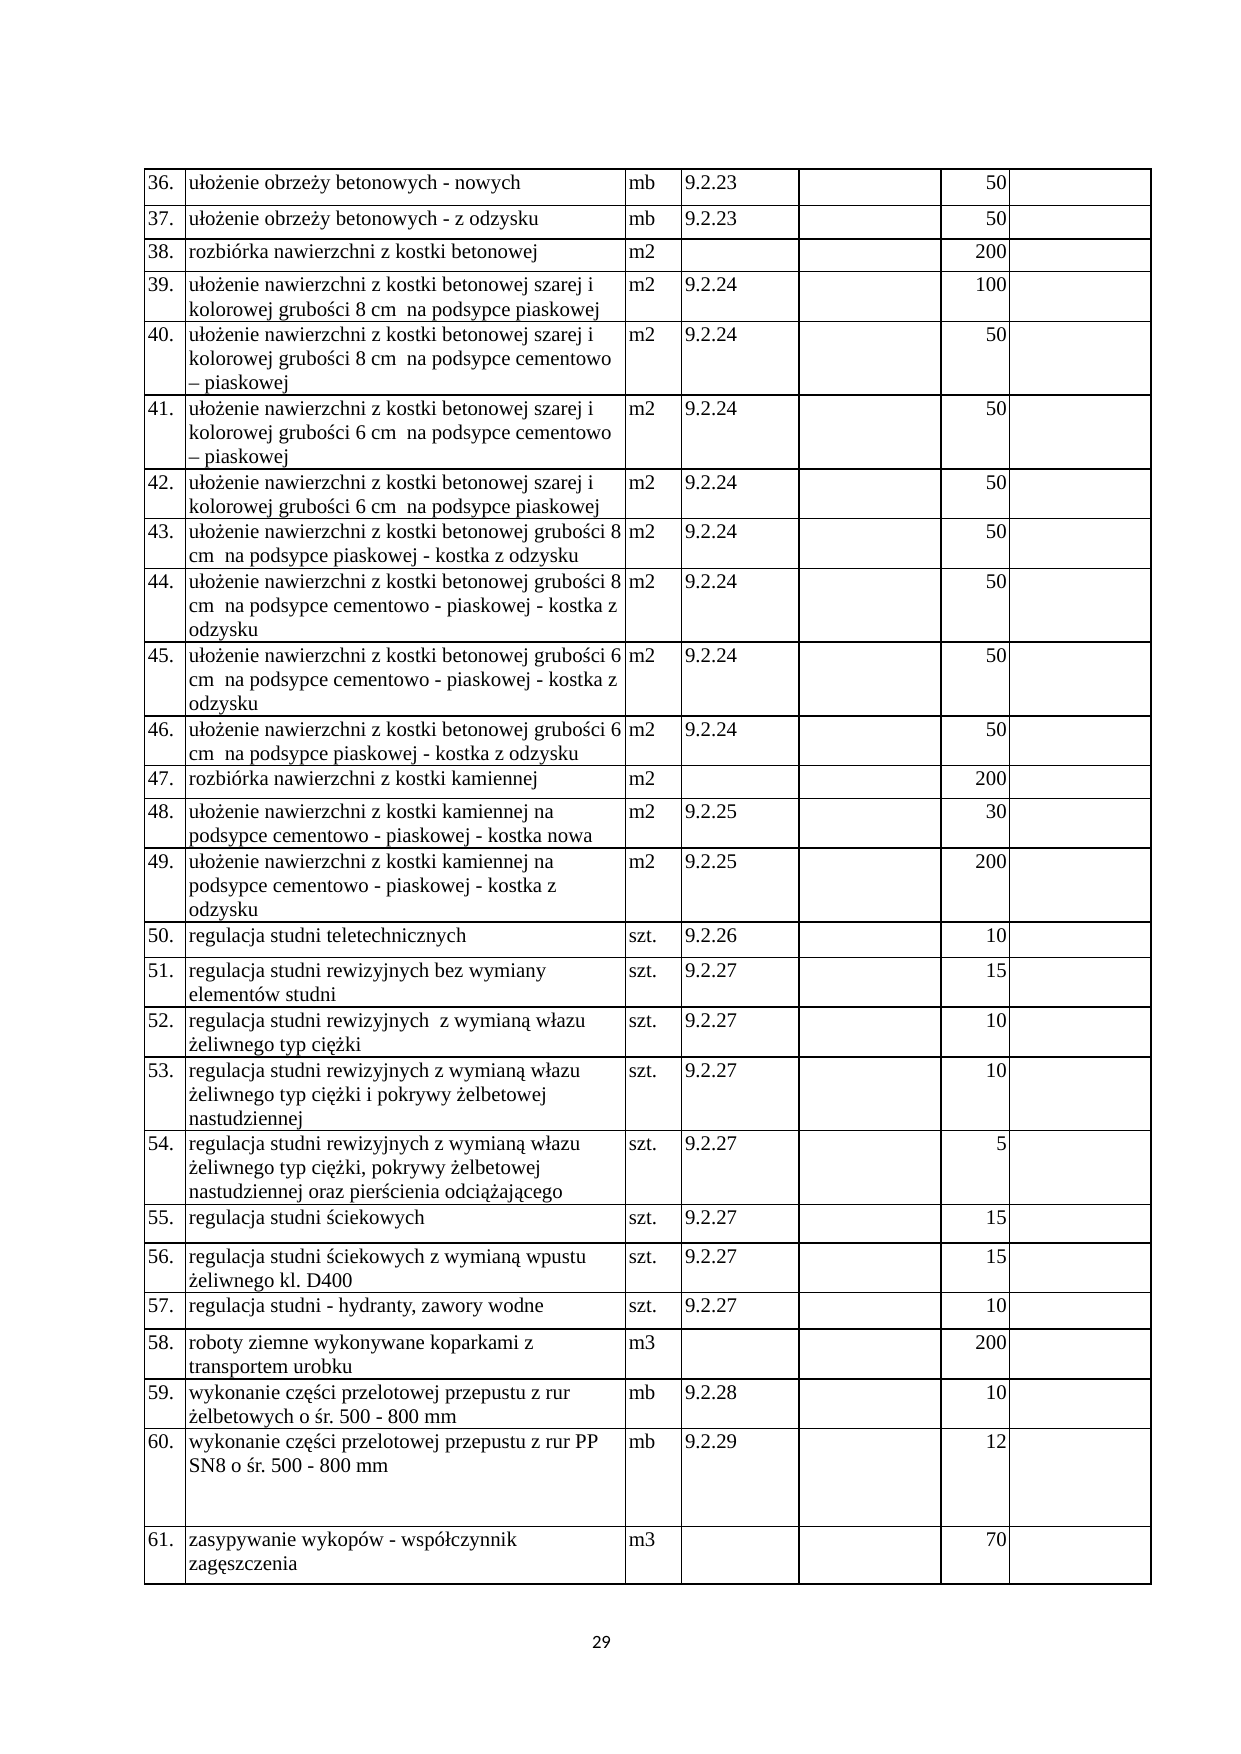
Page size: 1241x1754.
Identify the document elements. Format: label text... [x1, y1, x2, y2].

table_cell 9.2.23 [682, 206, 798, 238]
table_cell 46. [145, 717, 185, 764]
table_cell [1010, 519, 1150, 567]
table_cell [1010, 240, 1150, 271]
table_cell 36. [145, 170, 185, 205]
table_cell [800, 170, 940, 205]
table_cell 50 [942, 170, 1009, 205]
table_cell [682, 240, 798, 271]
table_cell regulacja studni teletechnicznych [186, 923, 625, 957]
table_cell rozbiórka nawierzchni z kostki betonowej [186, 240, 625, 271]
table_cell 53. [145, 1058, 185, 1130]
table_cell [800, 569, 940, 641]
table_cell [1010, 1131, 1150, 1203]
table_cell wykonanie części przelotowej przepustu z rur PP SN8 o śr. 500 - 800 mm [186, 1429, 625, 1526]
table_cell m2 [626, 643, 681, 715]
table_cell [1010, 396, 1150, 468]
table_cell [1010, 1527, 1150, 1583]
table_cell 51. [145, 958, 185, 1006]
table_cell [800, 923, 940, 957]
table_cell 40. [145, 322, 185, 394]
table_cell regulacja studni rewizyjnych z wymianą włazu żeliwnego typ ciężki i pokrywy żelbetowej nastudziennej [186, 1058, 625, 1130]
table_cell [1010, 470, 1150, 518]
table_cell [1010, 1330, 1150, 1378]
table_cell 9.2.23 [682, 170, 798, 205]
table_cell 49. [145, 849, 185, 921]
table_cell 37. [145, 206, 185, 238]
table_cell 9.2.27 [682, 1131, 798, 1203]
table_cell szt. [626, 958, 681, 1006]
table_cell [800, 1429, 940, 1526]
table_cell [1010, 849, 1150, 921]
table_cell mb [626, 206, 681, 238]
table_cell [800, 519, 940, 567]
table_cell 30 [942, 799, 1009, 847]
table_cell m2 [626, 470, 681, 518]
table_cell ułożenie nawierzchni z kostki betonowej grubości 6 cm na podsypce piaskowej - kostka z odzysku [186, 717, 625, 764]
table_cell [800, 1205, 940, 1242]
table_cell ułożenie obrzeży betonowych - nowych [186, 170, 625, 205]
table_cell 9.2.27 [682, 1244, 798, 1292]
table_cell roboty ziemne wykonywane koparkami z transportem urobku [186, 1330, 625, 1378]
table_cell [682, 1330, 798, 1378]
table_cell 12 [942, 1429, 1009, 1526]
table_cell 44. [145, 569, 185, 641]
table_cell 200 [942, 849, 1009, 921]
table_cell [1010, 1244, 1150, 1292]
table_cell szt. [626, 1244, 681, 1292]
table_cell 9.2.26 [682, 923, 798, 957]
table_cell [800, 240, 940, 271]
table_cell ułożenie nawierzchni z kostki kamiennej na podsypce cementowo - piaskowej - kostka z odzysku [186, 849, 625, 921]
table_cell ułożenie nawierzchni z kostki betonowej grubości 8 cm na podsypce cementowo - piaskowej - kostka z odzysku [186, 569, 625, 641]
table_cell ułożenie nawierzchni z kostki kamiennej na podsypce cementowo - piaskowej - kostka nowa [186, 799, 625, 847]
table_cell regulacja studni rewizyjnych z wymianą włazu żeliwnego typ ciężki [186, 1008, 625, 1056]
table_cell ułożenie nawierzchni z kostki betonowej szarej i kolorowej grubości 8 cm na podsypce cementowo – piaskowej [186, 322, 625, 394]
table_cell [1010, 799, 1150, 847]
table_cell 9.2.24 [682, 569, 798, 641]
table_cell 57. [145, 1293, 185, 1328]
table_cell 43. [145, 519, 185, 567]
table_cell 56. [145, 1244, 185, 1292]
table_cell 50 [942, 717, 1009, 764]
table_cell 9.2.24 [682, 470, 798, 518]
table_cell [800, 1058, 940, 1130]
table_cell m2 [626, 396, 681, 468]
table_cell [1010, 1380, 1150, 1428]
table_cell [800, 766, 940, 798]
table_cell 100 [942, 272, 1009, 321]
table_cell [1010, 1205, 1150, 1242]
table_cell [800, 1330, 940, 1378]
table_cell ułożenie nawierzchni z kostki betonowej grubości 8 cm na podsypce piaskowej - kostka z odzysku [186, 519, 625, 567]
table_cell 9.2.27 [682, 1008, 798, 1056]
table_cell szt. [626, 1131, 681, 1203]
table_cell 50 [942, 396, 1009, 468]
table_cell ułożenie obrzeży betonowych - z odzysku [186, 206, 625, 238]
table_cell [1010, 272, 1150, 321]
table_cell 50 [942, 206, 1009, 238]
table_cell 9.2.27 [682, 1293, 798, 1328]
table_cell m3 [626, 1527, 681, 1583]
table_cell 10 [942, 1058, 1009, 1130]
table_cell [800, 717, 940, 764]
table_cell regulacja studni rewizyjnych bez wymiany elementów studni [186, 958, 625, 1006]
table_cell [800, 958, 940, 1006]
table_cell szt. [626, 923, 681, 957]
table_cell szt. [626, 1058, 681, 1130]
table_cell mb [626, 1380, 681, 1428]
table_cell 9.2.24 [682, 643, 798, 715]
table_cell 48. [145, 799, 185, 847]
table_cell 55. [145, 1205, 185, 1242]
table_cell m2 [626, 717, 681, 764]
table_cell m3 [626, 1330, 681, 1378]
table_cell [800, 206, 940, 238]
table_cell [800, 396, 940, 468]
table_cell [800, 1380, 940, 1428]
table_cell mb [626, 1429, 681, 1526]
table_cell m2 [626, 849, 681, 921]
table_cell [800, 1244, 940, 1292]
table_cell m2 [626, 272, 681, 321]
table_cell 41. [145, 396, 185, 468]
table_cell [800, 1293, 940, 1328]
table_cell 9.2.27 [682, 958, 798, 1006]
table_cell [1010, 322, 1150, 394]
table_cell 9.2.24 [682, 717, 798, 764]
table_cell [1010, 1429, 1150, 1526]
table_cell szt. [626, 1008, 681, 1056]
table_cell 58. [145, 1330, 185, 1378]
table_cell 10 [942, 923, 1009, 957]
table_cell 10 [942, 1008, 1009, 1056]
table_cell szt. [626, 1205, 681, 1242]
table_cell [800, 272, 940, 321]
table_cell [1010, 206, 1150, 238]
table_cell 50 [942, 569, 1009, 641]
table_cell [682, 766, 798, 798]
table_cell 9.2.27 [682, 1058, 798, 1130]
table_cell 9.2.24 [682, 519, 798, 567]
table_cell [1010, 1058, 1150, 1130]
table_cell m2 [626, 322, 681, 394]
table_cell m2 [626, 766, 681, 798]
table_cell [800, 799, 940, 847]
table_cell [800, 1527, 940, 1583]
table_cell [1010, 923, 1150, 957]
table_cell 54. [145, 1131, 185, 1203]
table_cell [1010, 170, 1150, 205]
table_cell [1010, 1008, 1150, 1056]
table_cell m2 [626, 240, 681, 271]
table_cell 50 [942, 643, 1009, 715]
table_cell regulacja studni - hydranty, zawory wodne [186, 1293, 625, 1328]
table_cell 50. [145, 923, 185, 957]
table_cell regulacja studni rewizyjnych z wymianą włazu żeliwnego typ ciężki, pokrywy żelbetowej nastudziennej oraz pierścienia odciążającego [186, 1131, 625, 1203]
table_cell 60. [145, 1429, 185, 1526]
table_cell 9.2.28 [682, 1380, 798, 1428]
table_cell [800, 1131, 940, 1203]
table_cell ułożenie nawierzchni z kostki betonowej grubości 6 cm na podsypce cementowo - piaskowej - kostka z odzysku [186, 643, 625, 715]
table_cell [1010, 1293, 1150, 1328]
table_cell 42. [145, 470, 185, 518]
table_cell 9.2.24 [682, 272, 798, 321]
table_cell 70 [942, 1527, 1009, 1583]
table_cell 47. [145, 766, 185, 798]
table_cell 200 [942, 766, 1009, 798]
table_cell szt. [626, 1293, 681, 1328]
table_cell [1010, 717, 1150, 764]
table_cell 5 [942, 1131, 1009, 1203]
table_cell ułożenie nawierzchni z kostki betonowej szarej i kolorowej grubości 6 cm na podsypce piaskowej [186, 470, 625, 518]
table_cell wykonanie części przelotowej przepustu z rur żelbetowych o śr. 500 - 800 mm [186, 1380, 625, 1428]
table_cell 38. [145, 240, 185, 271]
table_cell 52. [145, 1008, 185, 1056]
table_cell m2 [626, 569, 681, 641]
table_cell m2 [626, 519, 681, 567]
table_cell [1010, 569, 1150, 641]
table_cell 10 [942, 1293, 1009, 1328]
table_cell regulacja studni ściekowych z wymianą wpustu żeliwnego kl. D400 [186, 1244, 625, 1292]
table_cell zasypywanie wykopów - współczynnik zagęszczenia [186, 1527, 625, 1583]
table_cell m2 [626, 799, 681, 847]
table_cell [1010, 958, 1150, 1006]
table_cell 50 [942, 470, 1009, 518]
table_cell [1010, 643, 1150, 715]
table_cell 15 [942, 1244, 1009, 1292]
table_cell regulacja studni ściekowych [186, 1205, 625, 1242]
table_cell 50 [942, 519, 1009, 567]
table_cell [800, 470, 940, 518]
table_cell 9.2.29 [682, 1429, 798, 1526]
table_cell ułożenie nawierzchni z kostki betonowej szarej i kolorowej grubości 8 cm na podsypce piaskowej [186, 272, 625, 321]
table_cell [800, 322, 940, 394]
table_cell 200 [942, 240, 1009, 271]
table_cell [800, 849, 940, 921]
table_cell 45. [145, 643, 185, 715]
table_cell 50 [942, 322, 1009, 394]
table_cell 9.2.25 [682, 799, 798, 847]
table_cell 15 [942, 958, 1009, 1006]
table_cell [800, 1008, 940, 1056]
table_cell rozbiórka nawierzchni z kostki kamiennej [186, 766, 625, 798]
table_cell 200 [942, 1330, 1009, 1378]
table_cell 61. [145, 1527, 185, 1583]
table_cell 59. [145, 1380, 185, 1428]
table_cell 15 [942, 1205, 1009, 1242]
table_cell 9.2.24 [682, 322, 798, 394]
table_cell [800, 643, 940, 715]
table_cell [682, 1527, 798, 1583]
table_cell 9.2.25 [682, 849, 798, 921]
table_cell mb [626, 170, 681, 205]
table_cell 9.2.24 [682, 396, 798, 468]
table_cell 10 [942, 1380, 1009, 1428]
table_cell [1010, 766, 1150, 798]
table_cell ułożenie nawierzchni z kostki betonowej szarej i kolorowej grubości 6 cm na podsypce cementowo – piaskowej [186, 396, 625, 468]
table_cell 39. [145, 272, 185, 321]
table_cell 9.2.27 [682, 1205, 798, 1242]
